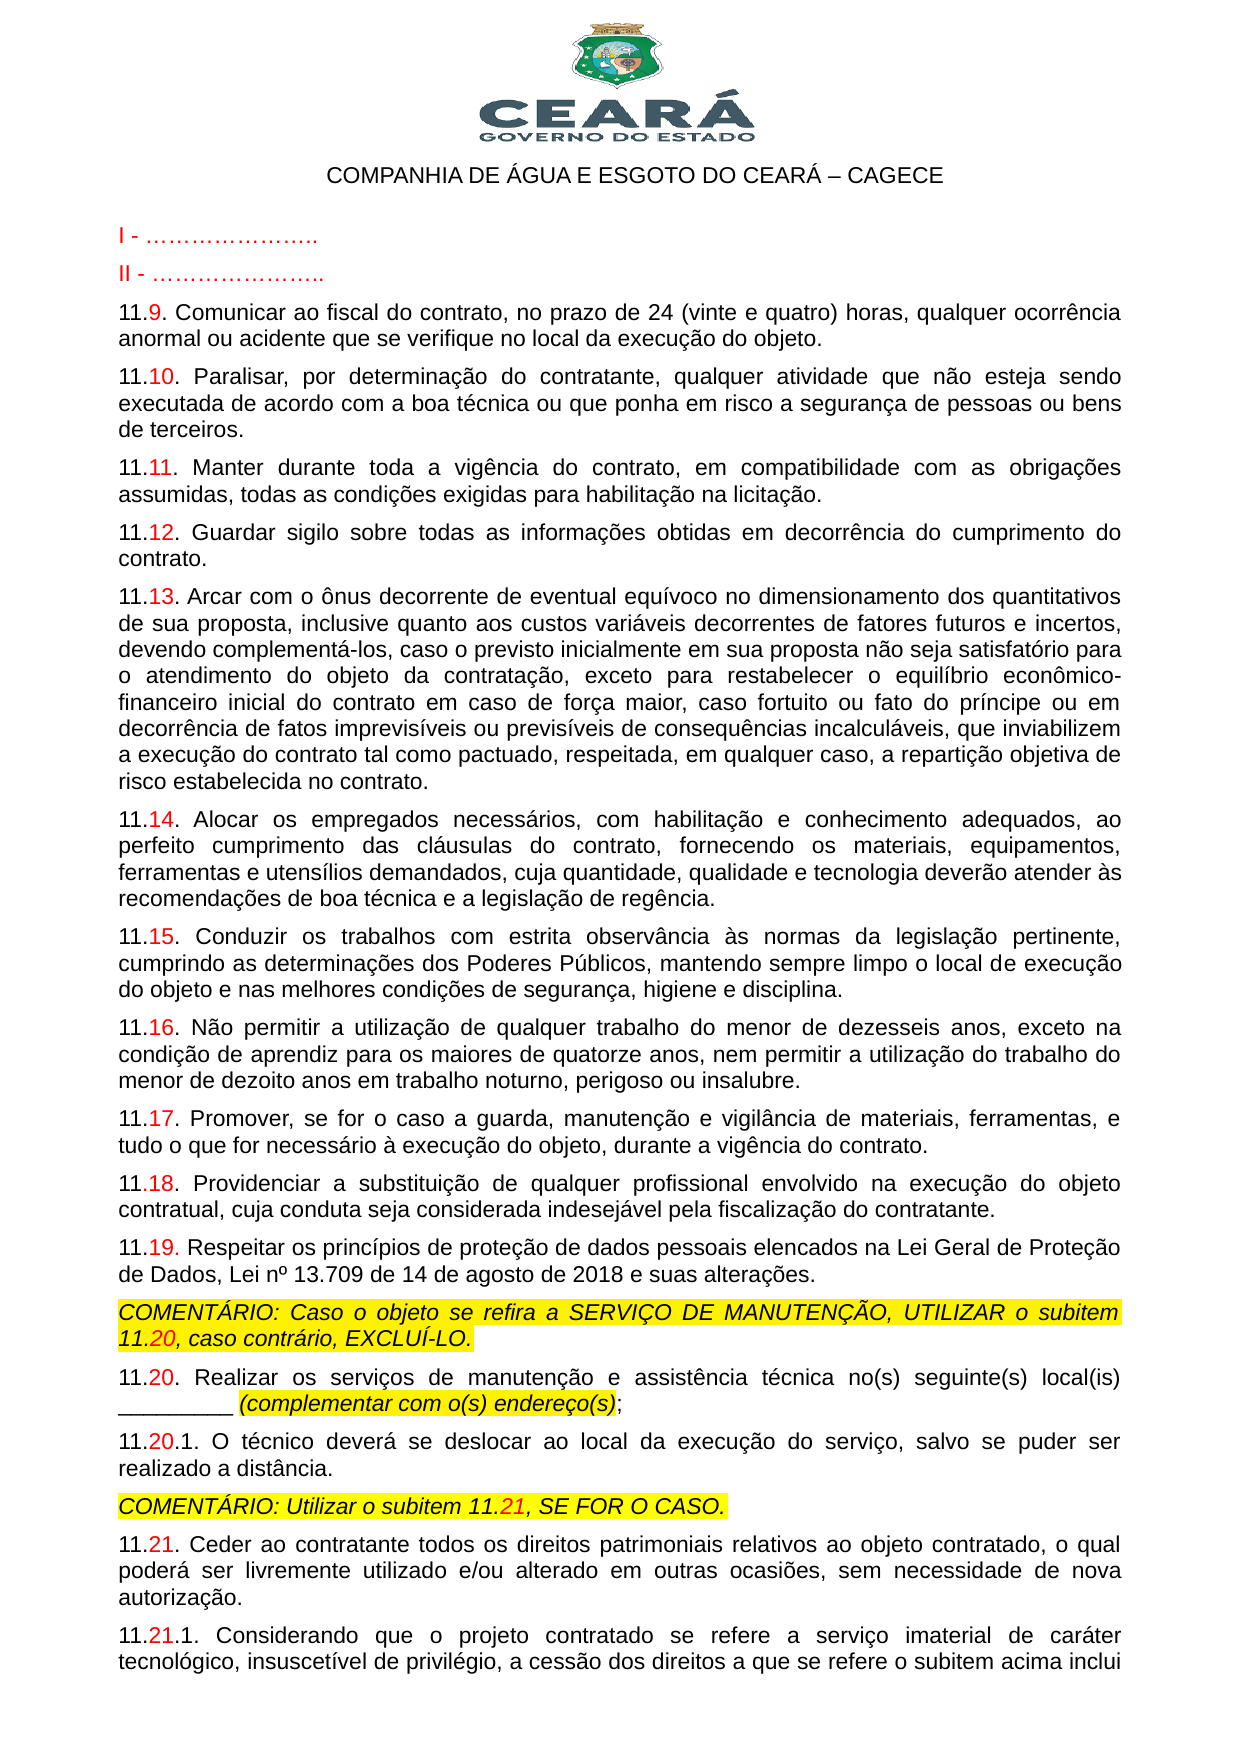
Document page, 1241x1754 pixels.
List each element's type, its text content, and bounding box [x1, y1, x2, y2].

text 11.17. Promover, se for o caso a guarda, manutenção e vigilância de materiais, ferramentas, e tudo o que for necessário à execução do objeto, durante a vigência do contrato. [118, 1105, 1122, 1158]
text COMENTÁRIO: Caso o objeto se refira a SERVIÇO DE MANUTENÇÃO, UTILIZAR o subitem 11.20, caso contrário, EXCLUÍ-LO. [118, 1299, 1122, 1352]
text 11.10. Paralisar, por determinação do contratante, qualquer atividade que não esteja sendo executada de acordo com a boa técnica ou que ponha em risco a segurança de pessoas ou bens de terceiros. [118, 363, 1122, 442]
text II - ………………….. [118, 260, 1122, 287]
text 11.9. Comunicar ao fiscal do contrato, no prazo de 24 (vinte e quatro) horas, qualquer ocorrência anormal ou acidente que se verifique no local da execução do objeto. [118, 299, 1122, 351]
text 11.16. Não permitir a utilização de qualquer trabalho do menor de dezesseis anos, exceto na condição de aprendiz para os maiores de quatorze anos, nem permitir a utilização do trabalho do menor de dezoito anos em trabalho noturno, perigoso ou insalubre. [118, 1014, 1122, 1093]
text 11.11. Manter durante toda a vigência do contrato, em compatibilidade com as obrigações assumidas, todas as condições exigidas para habilitação na licitação. [118, 454, 1122, 507]
text 11.20. Realizar os serviços de manutenção e assistência técnica no(s) seguinte(s) local(is) _________ (complementar com o(s) endereço(s); [118, 1363, 1122, 1416]
text 11.19. Respeitar os princípios de proteção de dados pessoais elencados na Lei Geral de Proteção de Dados, Lei nº 13.709 de 14 de agosto de 2018 e suas alterações. [118, 1234, 1122, 1287]
text 11.14. Alocar os empregados necessários, com habilitação e conhecimento adequados, ao perfeito cumprimento das cláusulas do contrato, fornecendo os materiais, equipamentos, ferramentas e utensílios demandados, cuja quantidade, qualidade e tecnologia deverão atender às recomendações de boa técnica e a legislação de regência. [118, 806, 1122, 911]
text 11.13. Arcar com o ônus decorrente de eventual equívoco no dimensionamento dos quantitativos de sua proposta, inclusive quanto aos custos variáveis decorrentes de fatores futuros e incertos, devendo complementá-los, caso o previsto inicialmente em sua proposta não seja satisfatório para o atendimento do objeto da contratação, exceto para restabelecer o equilíbrio econômico-financeiro inicial do contrato em caso de força maior, caso fortuito ou fato do príncipe ou em decorrência de fatos imprevisíveis ou previsíveis de consequências incalculáveis, que inviabilizem a execução do contrato tal como pactuado, respeitada, em qualquer caso, a repartição objetiva de risco estabelecida no contrato. [118, 583, 1122, 794]
text 11.21.1. Considerando que o projeto contratado se refere a serviço imaterial de caráter tecnológico, insuscetível de privilégio, a cessão dos direitos a que se refere o subitem acima inclui [118, 1622, 1122, 1674]
text 11.15. Conduzir os trabalhos com estrita observância às normas da legislação pertinente, cumprindo as determinações dos Poderes Públicos, mantendo sempre limpo o local de execução do objeto e nas melhores condições de segurança, higiene e disciplina. [118, 923, 1122, 1002]
text I - ………………….. [118, 222, 1122, 248]
picture [453, 19, 782, 145]
text 11.12. Guardar sigilo sobre todas as informações obtidas em decorrência do cumprimento do contrato. [118, 519, 1122, 571]
text 11.21. Ceder ao contratante todos os direitos patrimoniais relativos ao objeto contratado, o qual poderá ser livremente utilizado e/ou alterado em outras ocasiões, sem necessidade de nova autorização. [118, 1531, 1122, 1610]
text 11.18. Providenciar a substituição de qualquer profissional envolvido na execução do objeto contratual, cuja conduta seja considerada indesejável pela fiscalização do contratante. [118, 1170, 1122, 1222]
text 11.20.1. O técnico deverá se deslocar ao local da execução do serviço, salvo se puder ser realizado a distância. [118, 1428, 1122, 1481]
text COMENTÁRIO: Utilizar o subitem 11.21, SE FOR O CASO. [118, 1493, 1122, 1519]
